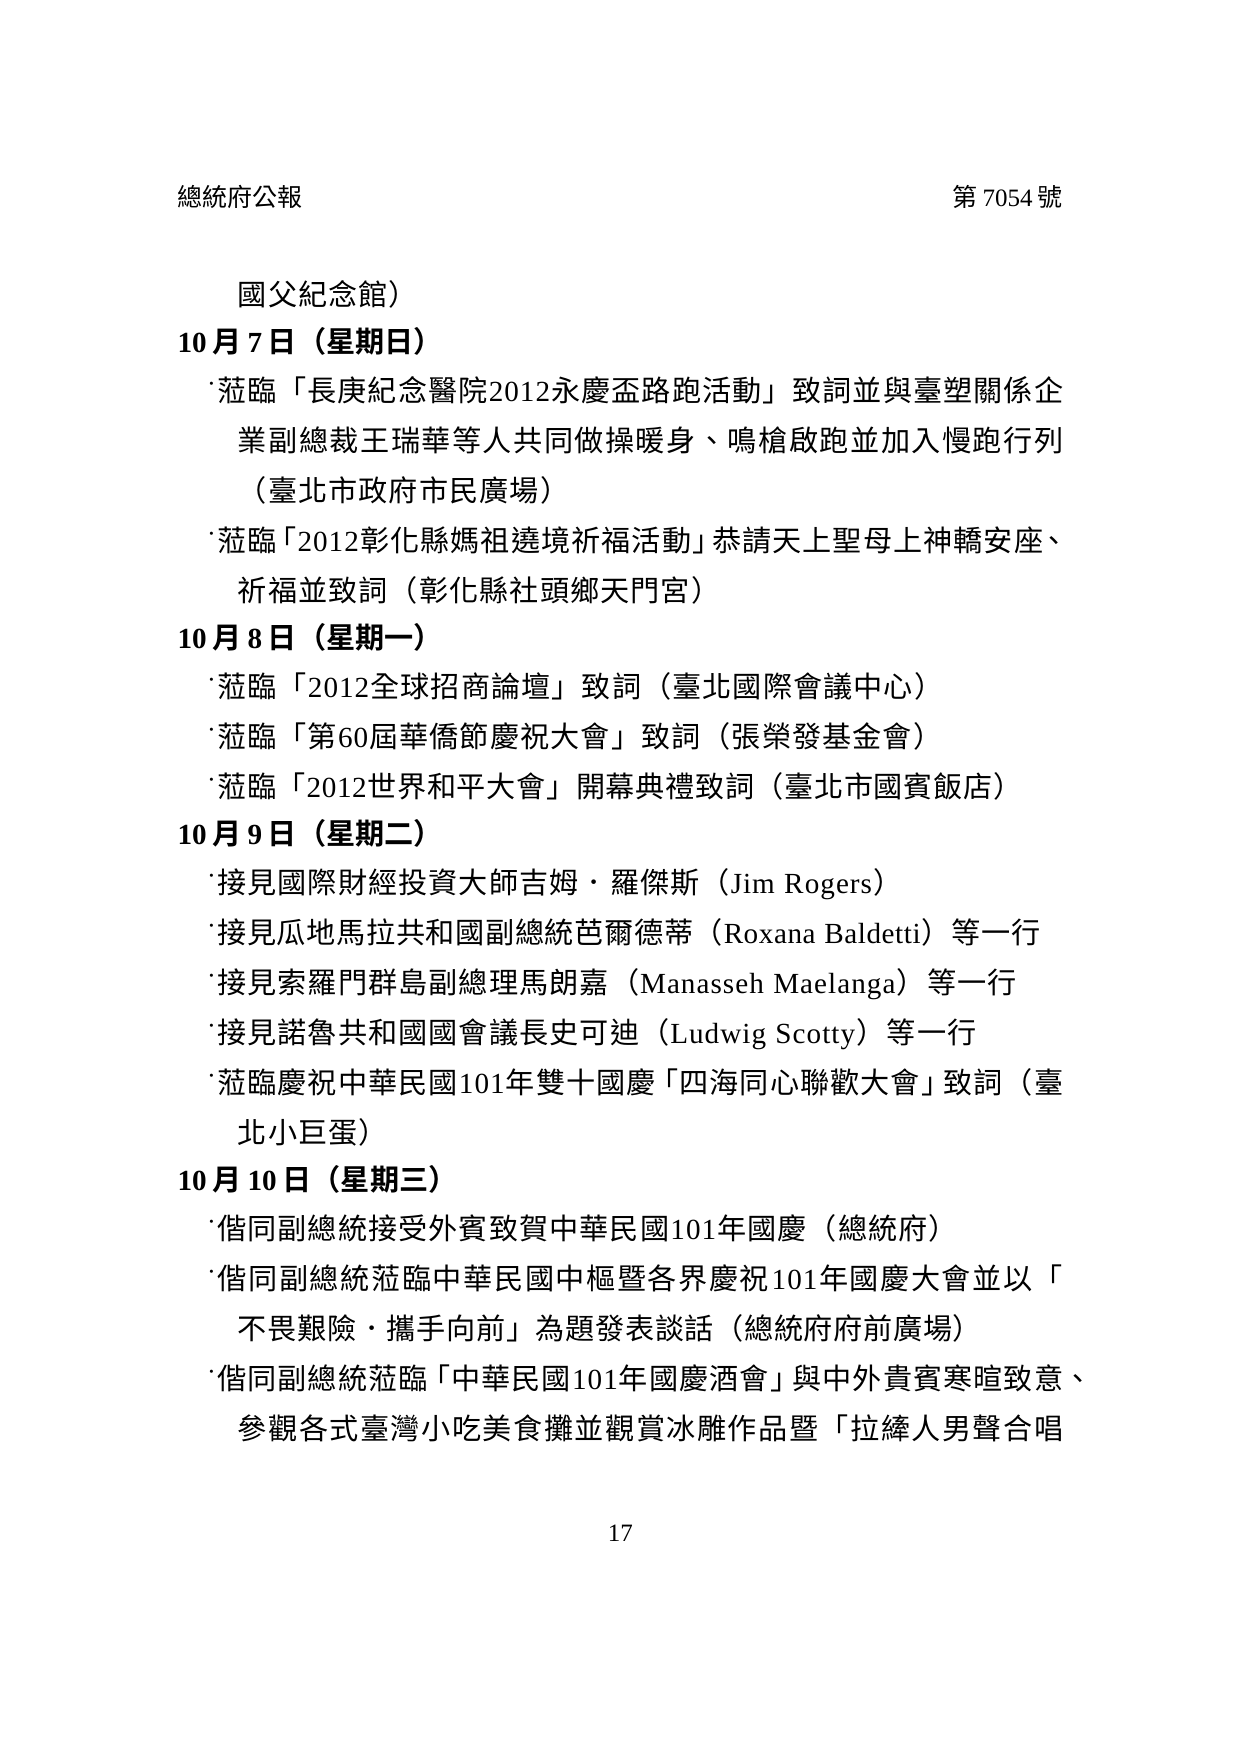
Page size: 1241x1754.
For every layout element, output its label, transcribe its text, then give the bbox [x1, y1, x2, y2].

text ˙蒞臨「長庚紀念醫院2012永慶盃路跑活動」致詞並與臺塑關係企業副總裁王瑞華等人共同做操暖身、鳴槍啟跑並加入慢跑行列（臺北市政府市民廣場） [206, 362, 1063, 512]
text ˙接見諾魯共和國國會議長史可迪（Ludwig Scotty）等一行 [206, 1003, 1063, 1053]
text ˙蒞臨慶祝中華民國101年雙十國慶「四海同心聯歡大會」致詞（臺北小巨蛋） [206, 1053, 1063, 1153]
text ˙蒞臨「第60屆華僑節慶祝大會」致詞（張榮發基金會） [206, 707, 1063, 757]
text ˙偕同副總統蒞臨「中華民國101年國慶酒會」與中外貴賓寒暄致意、參觀各式臺灣小吃美食攤並觀賞冰雕作品暨「拉縴人男聲合唱團」及「屏東泰武國小古謠傳唱隊」表演（臺北賓館） [206, 1349, 1063, 1449]
text ˙偕同副總統蒞臨中華民國中樞暨各界慶祝101年國慶大會並以「不畏艱險．攜手向前」為題發表談話（總統府府前廣場） [206, 1249, 1063, 1349]
text ˙蒞臨「2012全球招商論壇」致詞（臺北國際會議中心） [206, 657, 1063, 707]
text 10月9日（星期二） [177, 807, 1063, 853]
text 國父紀念館） [206, 266, 1063, 316]
text ˙接見國際財經投資大師吉姆．羅傑斯（Jim Rogers） [206, 853, 1063, 903]
text 10月7日（星期日） [177, 316, 1063, 362]
text ˙偕同副總統接受外賓致賀中華民國101年國慶（總統府） [206, 1199, 1063, 1249]
text 10月8日（星期一） [177, 612, 1063, 657]
text 10月10日（星期三） [177, 1153, 1063, 1199]
text ˙蒞臨「2012彰化縣媽祖遶境祈福活動」恭請天上聖母上神轎安座、祈福並致詞（彰化縣社頭鄉天門宮） [206, 512, 1063, 612]
text ˙接見瓜地馬拉共和國副總統芭爾德蒂（Roxana Baldetti）等一行 [206, 903, 1063, 953]
text ˙蒞臨「2012世界和平大會」開幕典禮致詞（臺北市國賓飯店） [206, 757, 1063, 807]
text ˙接見索羅門群島副總理馬朗嘉（Manasseh Maelanga）等一行 [206, 953, 1063, 1003]
